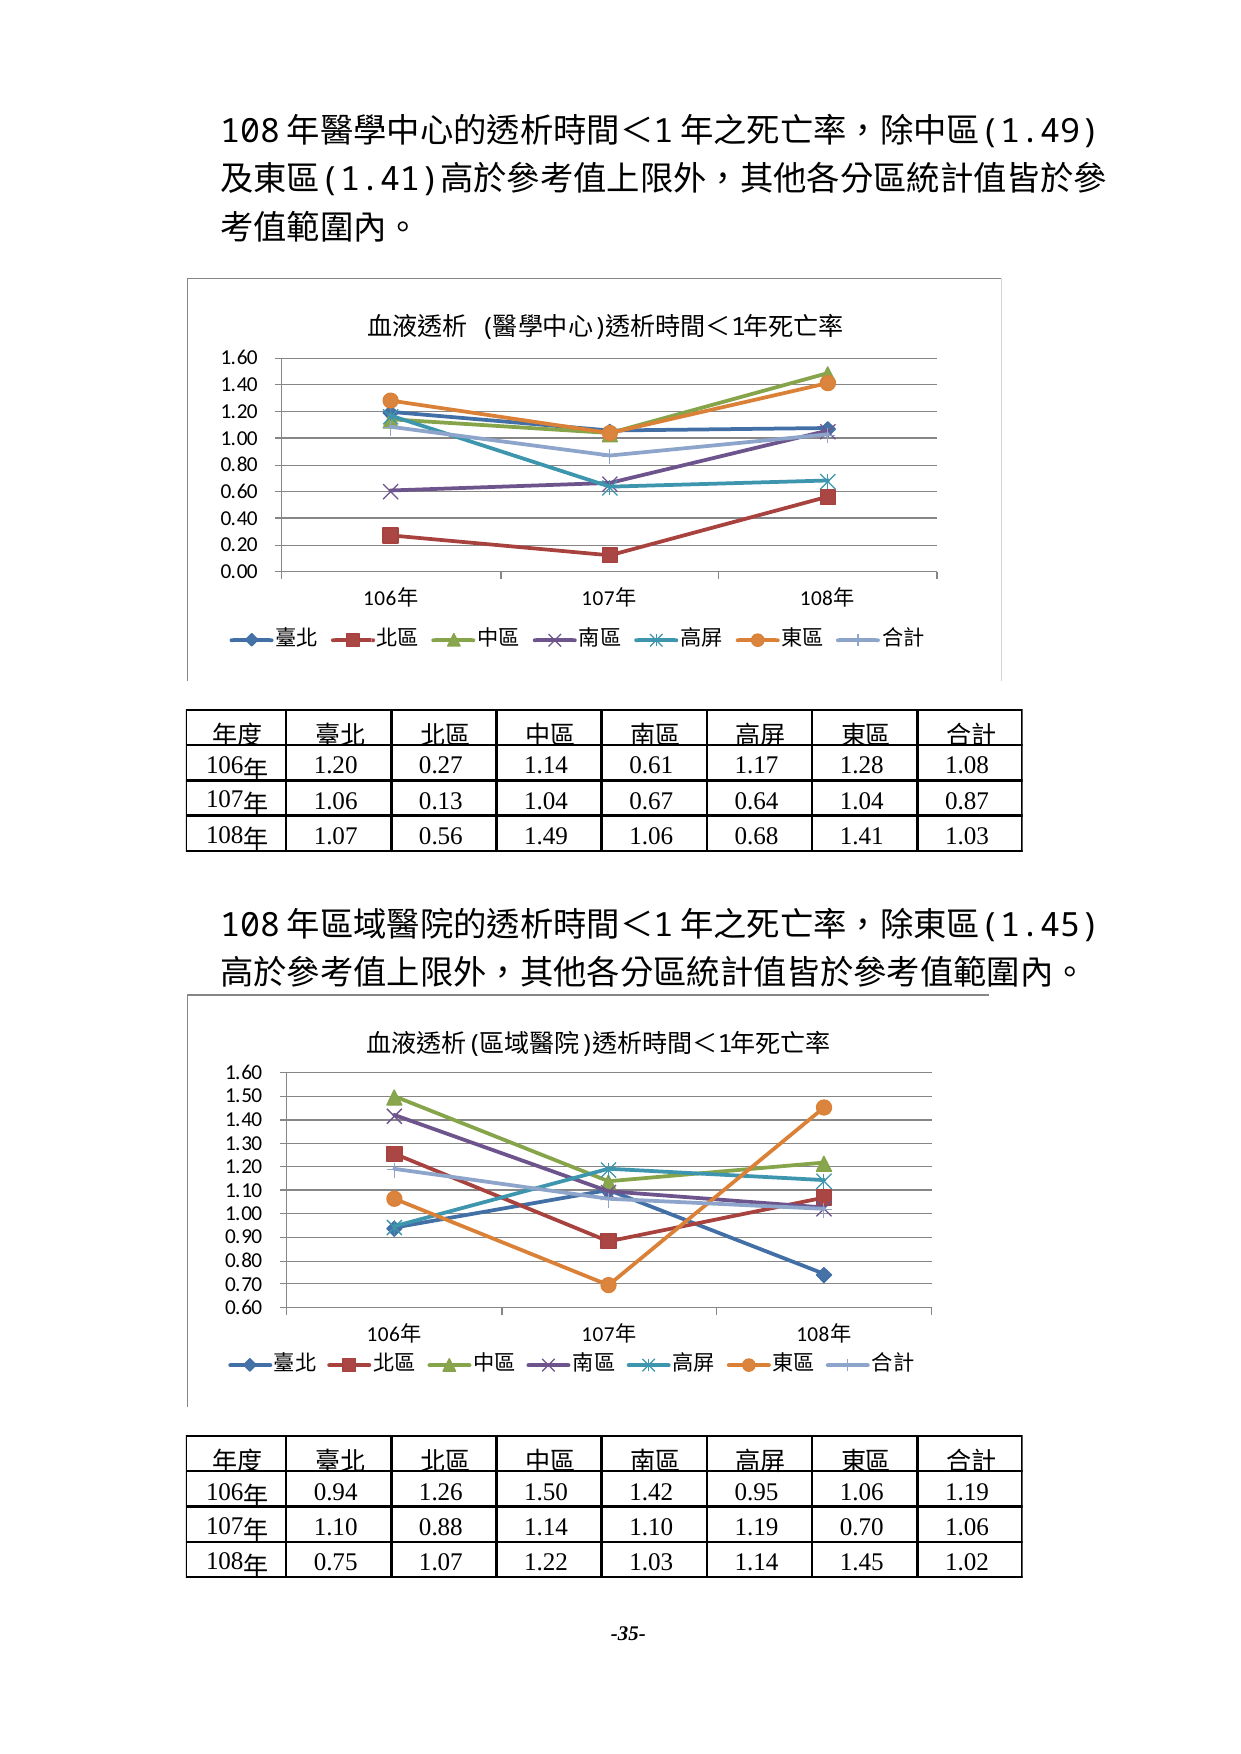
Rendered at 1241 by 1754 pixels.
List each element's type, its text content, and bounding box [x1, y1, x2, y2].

text 108年醫學中心的透析時間＜1年之死亡率，除中區(1.49)及東區(1.41)高於參考值上限外，其他各分區統計值皆於參考值範圍內。 [220, 104, 1111, 249]
text 108年區域醫院的透析時間＜1年之死亡率，除東區(1.45)高於參考值上限外，其他各分區統計值皆於參考值範圍內。 [220, 898, 1111, 994]
